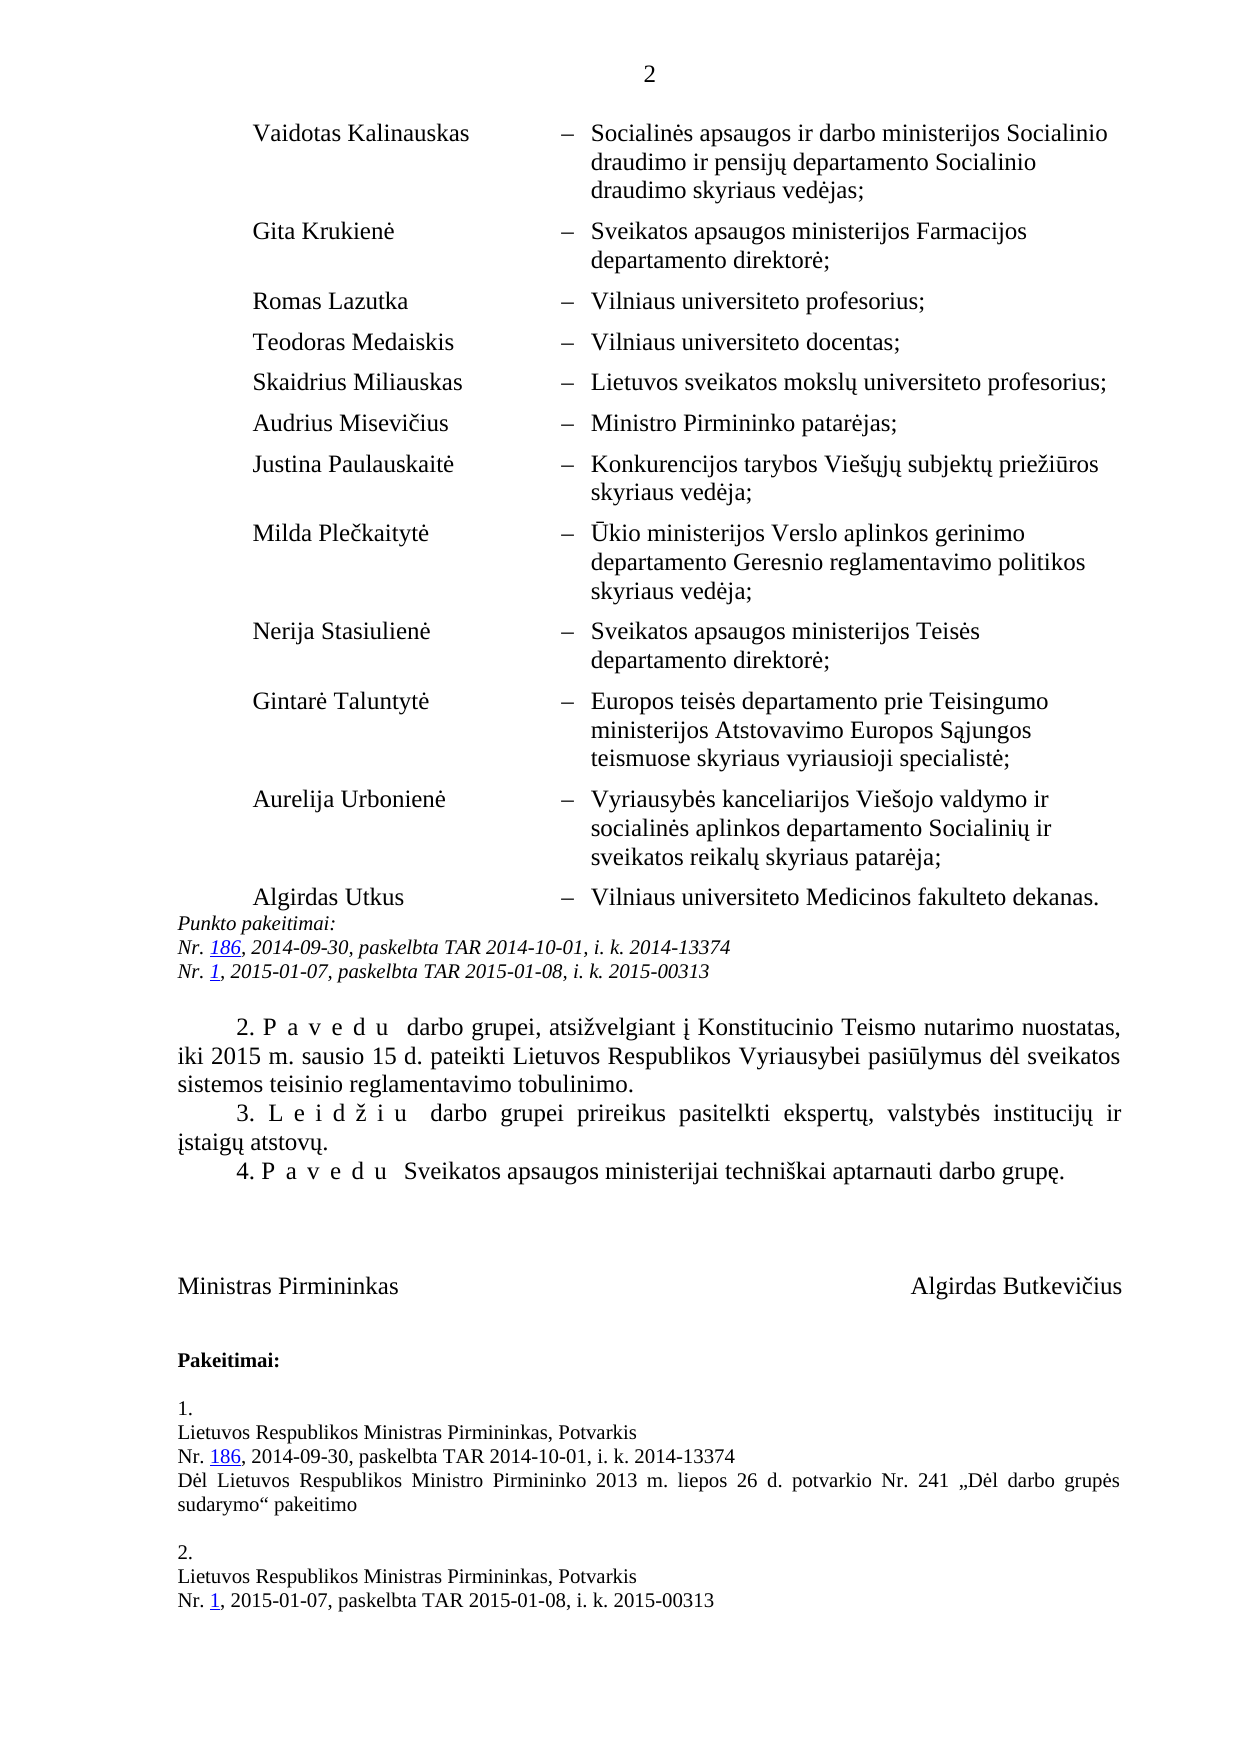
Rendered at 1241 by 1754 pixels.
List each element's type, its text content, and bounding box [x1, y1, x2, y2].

text Vaidotas Kalinauskas – Socialinės apsaugos ir darbo ministerijos Socialinio draudimo ir pensijų departamento Socialinio draudimo skyriaus vedėjas; [252, 118, 1122, 204]
text Gita Krukienė – Sveikatos apsaugos ministerijos Farmacijos departamento direktorė; [252, 216, 1122, 274]
text Nr. 186, 2014-09-30, paskelbta TAR 2014-10-01, i. k. 2014-13374 [177, 1444, 1122, 1468]
text Nr. 1, 2015-01-07, paskelbta TAR 2015-01-08, i. k. 2015-00313 [177, 959, 1122, 983]
text Aurelija Urbonienė – Vyriausybės kanceliarijos Viešojo valdymo ir socialinės aplinkos departamento Socialinių ir sveikatos reikalų skyriaus patarėja; [252, 784, 1122, 870]
text 3. Leidžiu darbo grupei prireikus pasitelkti ekspertų, valstybės institucijų ir įstaigų atstovų. [177, 1098, 1122, 1156]
text Teodoras Medaiskis – Vilniaus universiteto docentas; [252, 327, 1122, 355]
text 2. [177, 1540, 1122, 1564]
text 4. Pavedu Sveikatos apsaugos ministerijai techniškai aptarnauti darbo grupę. [177, 1156, 1122, 1184]
text 2. Pavedu darbo grupei, atsižvelgiant į Konstitucinio Teismo nutarimo nuostatas, iki 2015 m. sausio 15 d. pateikti Lietuvos Respublikos Vyriausybei pasiūlymus dėl sveikatos sistemos teisinio reglamentavimo tobulinimo. [177, 1012, 1122, 1098]
text 1. [177, 1396, 1122, 1420]
text Romas Lazutka – Vilniaus universiteto profesorius; [252, 286, 1122, 314]
text Nr. 186, 2014-09-30, paskelbta TAR 2014-10-01, i. k. 2014-13374 [177, 935, 1122, 959]
text Punkto pakeitimai: [177, 911, 1122, 935]
text Justina Paulauskaitė – Konkurencijos tarybos Viešųjų subjektų priežiūros skyriaus vedėja; [252, 449, 1122, 506]
text Skaidrius Miliauskas – Lietuvos sveikatos mokslų universiteto profesorius; [252, 367, 1122, 396]
text Ministras Pirmininkas Algirdas Butkevičius [177, 1271, 1122, 1299]
text Pakeitimai: [177, 1348, 1122, 1372]
text Lietuvos Respublikos Ministras Pirmininkas, Potvarkis [177, 1564, 1122, 1588]
text Audrius Misevičius – Ministro Pirmininko patarėjas; [252, 408, 1122, 437]
text Lietuvos Respublikos Ministras Pirmininkas, Potvarkis [177, 1420, 1122, 1444]
text Nr. 1, 2015-01-07, paskelbta TAR 2015-01-08, i. k. 2015-00313 [177, 1588, 1122, 1612]
text Milda Plečkaitytė – Ūkio ministerijos Verslo aplinkos gerinimo departamento Geresnio reglamentavimo politikos skyriaus vedėja; [252, 518, 1122, 604]
text Gintarė Taluntytė – Europos teisės departamento prie Teisingumo ministerijos Atstovavimo Europos Sąjungos teismuose skyriaus vyriausioji specialistė; [252, 686, 1122, 772]
text Nerija Stasiulienė – Sveikatos apsaugos ministerijos Teisės departamento direktorė; [252, 616, 1122, 674]
text Algirdas Utkus – Vilniaus universiteto Medicinos fakulteto dekanas. [252, 882, 1122, 911]
text Dėl Lietuvos Respublikos Ministro Pirmininko 2013 m. liepos 26 d. potvarkio Nr. 241 „Dėl darbo grupės sudarymo“ pakeitimo [177, 1468, 1122, 1516]
